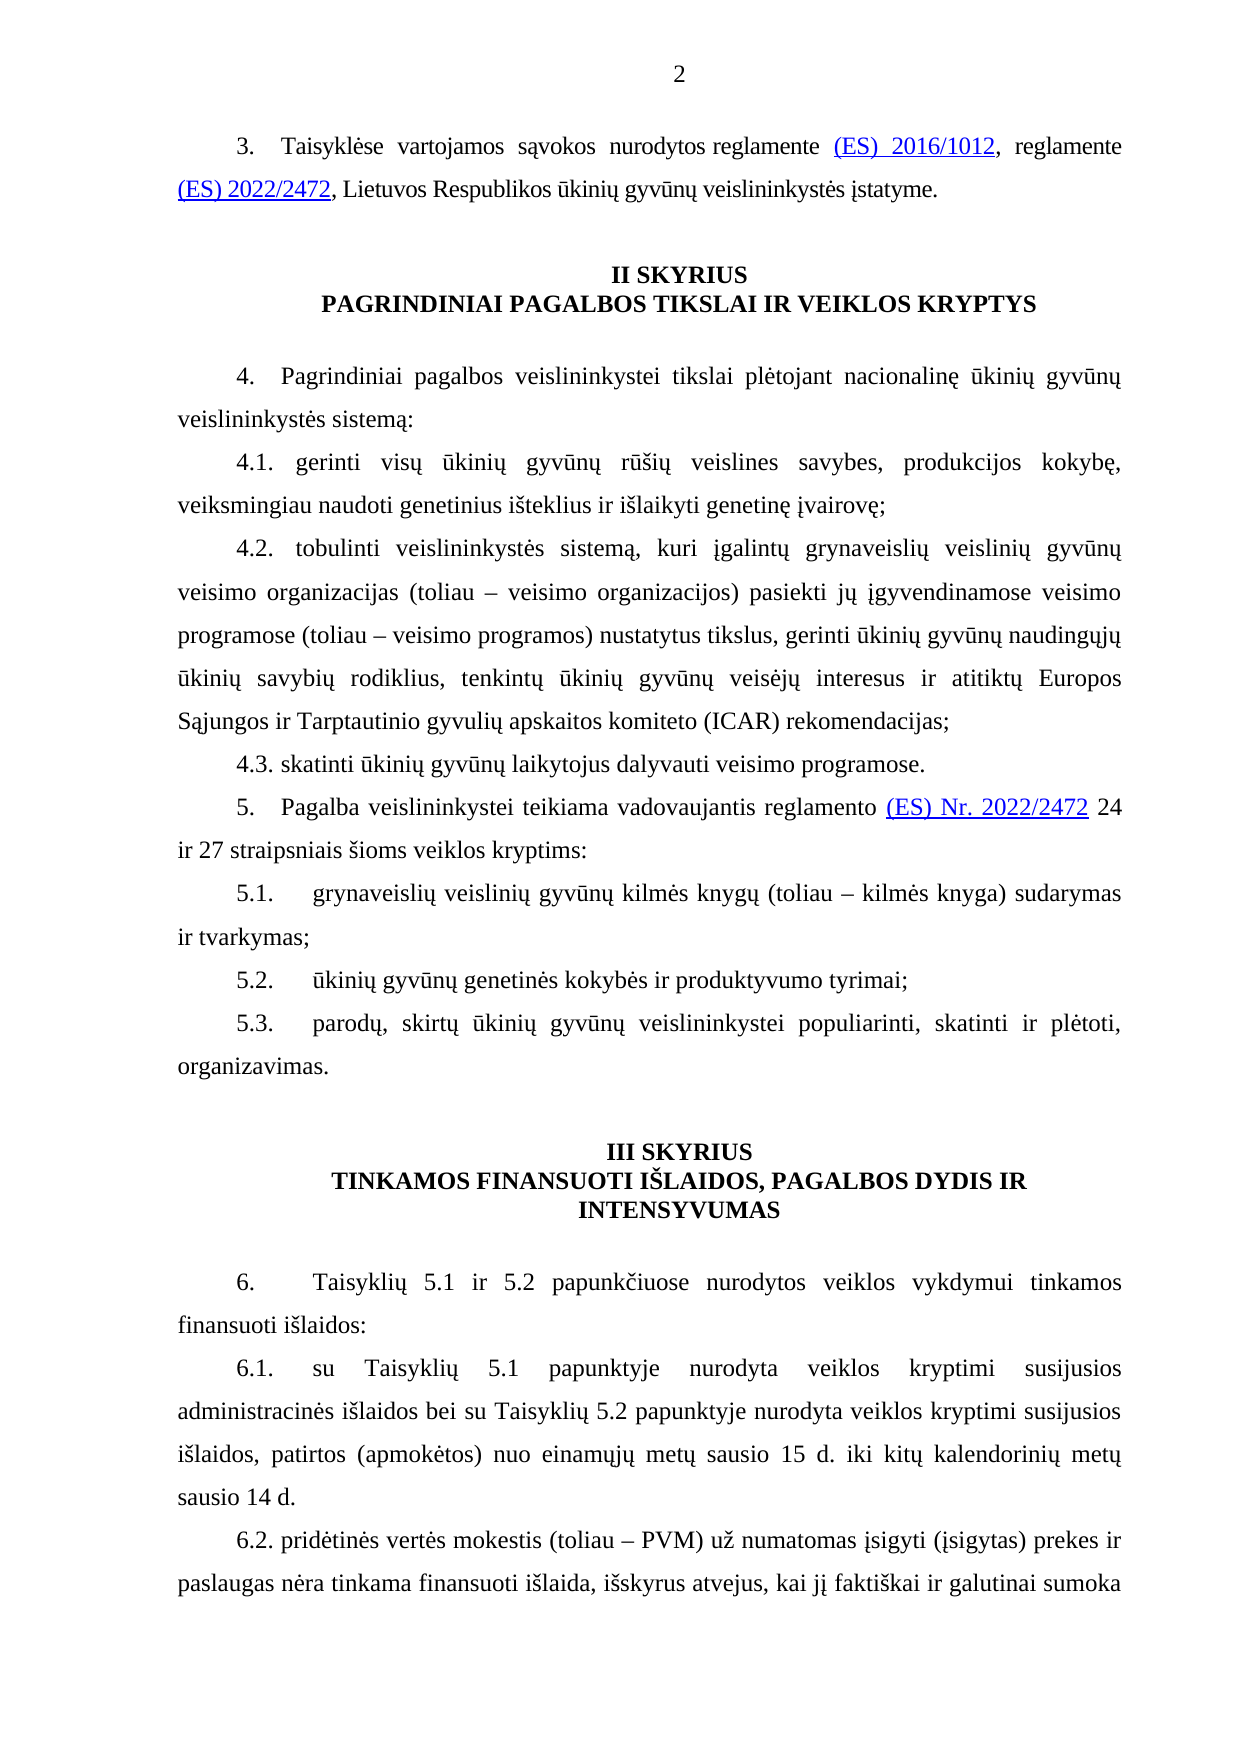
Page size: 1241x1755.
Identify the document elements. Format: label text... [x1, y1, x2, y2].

text 5.3. parodų, skirtų ūkinių gyvūnų veislininkystei populiarinti, skatinti ir plėtoti, organizavimas. [177, 1008, 1122, 1080]
text TINKAMOS FINANSUOTI IŠLAIDOS, PAGALBOS DYDIS IR INTENSYVUMAS [236, 1166, 1122, 1223]
text 5.2. ūkinių gyvūnų genetinės kokybės ir produktyvumo tyrimai; [177, 965, 1122, 993]
text 3. Taisyklėse vartojamos sąvokos nurodytos reglamente (ES) 2016/1012, reglamente (ES) 2022/2472, Lietuvos Respublikos ūkinių gyvūnų veislininkystės įstatyme. [177, 131, 1122, 203]
text II SKYRIUs [236, 260, 1122, 289]
text 6.2. pridėtinės vertės mokestis (toliau – PVM) už numatomas įsigyti (įsigytas) prekes ir paslaugas nėra tinkama finansuoti išlaida, išskyrus atvejus, kai jį faktiškai ir galutinai sumoka [177, 1525, 1122, 1597]
text 4. Pagrindiniai pagalbos veislininkystei tikslai plėtojant nacionalinę ūkinių gyvūnų veislininkystės sistemą: [177, 361, 1122, 433]
text 4.2. tobulinti veislininkystės sistemą, kuri įgalintų grynaveislių veislinių gyvūnų veisimo organizacijas (toliau – veisimo organizacijos) pasiekti jų įgyvendinamose veisimo programose (toliau – veisimo programos) nustatytus tikslus, gerinti ūkinių gyvūnų naudingųjų ūkinių savybių rodiklius, tenkintų ūkinių gyvūnų veisėjų interesus ir atitiktų Europos Sąjungos ir Tarptautinio gyvulių apskaitos komiteto (ICAR) rekomendacijas; [177, 533, 1122, 735]
text III SKYRIUS [236, 1137, 1122, 1166]
text 6.1. su Taisyklių 5.1 papunktyje nurodyta veiklos kryptimi susijusios administracinės išlaidos bei su Taisyklių 5.2 papunktyje nurodyta veiklos kryptimi susijusios išlaidos, patirtos (apmokėtos) nuo einamųjų metų sausio 15 d. iki kitų kalendorinių metų sausio 14 d. [177, 1353, 1122, 1511]
text 6. Taisyklių 5.1 ir 5.2 papunkčiuose nurodytos veiklos vykdymui tinkamos finansuoti išlaidos: [177, 1267, 1122, 1338]
text 5. Pagalba veislininkystei teikiama vadovaujantis reglamento (ES) Nr. 2022/2472 24 ir 27 straipsniais šioms veiklos kryptims: [177, 792, 1122, 864]
text 4.3. skatinti ūkinių gyvūnų laikytojus dalyvauti veisimo programose. [177, 749, 1122, 778]
text 4.1. gerinti visų ūkinių gyvūnų rūšių veislines savybes, produkcijos kokybę, veiksmingiau naudoti genetinius išteklius ir išlaikyti genetinę įvairovę; [177, 447, 1122, 519]
text 5.1. grynaveislių veislinių gyvūnų kilmės knygų (toliau – kilmės knyga) sudarymas ir tvarkymas; [177, 878, 1122, 950]
text PAGRINDINIAI PAGALBOS TIKSLAI IR VEIKLOS KRYPTYS [236, 289, 1122, 318]
